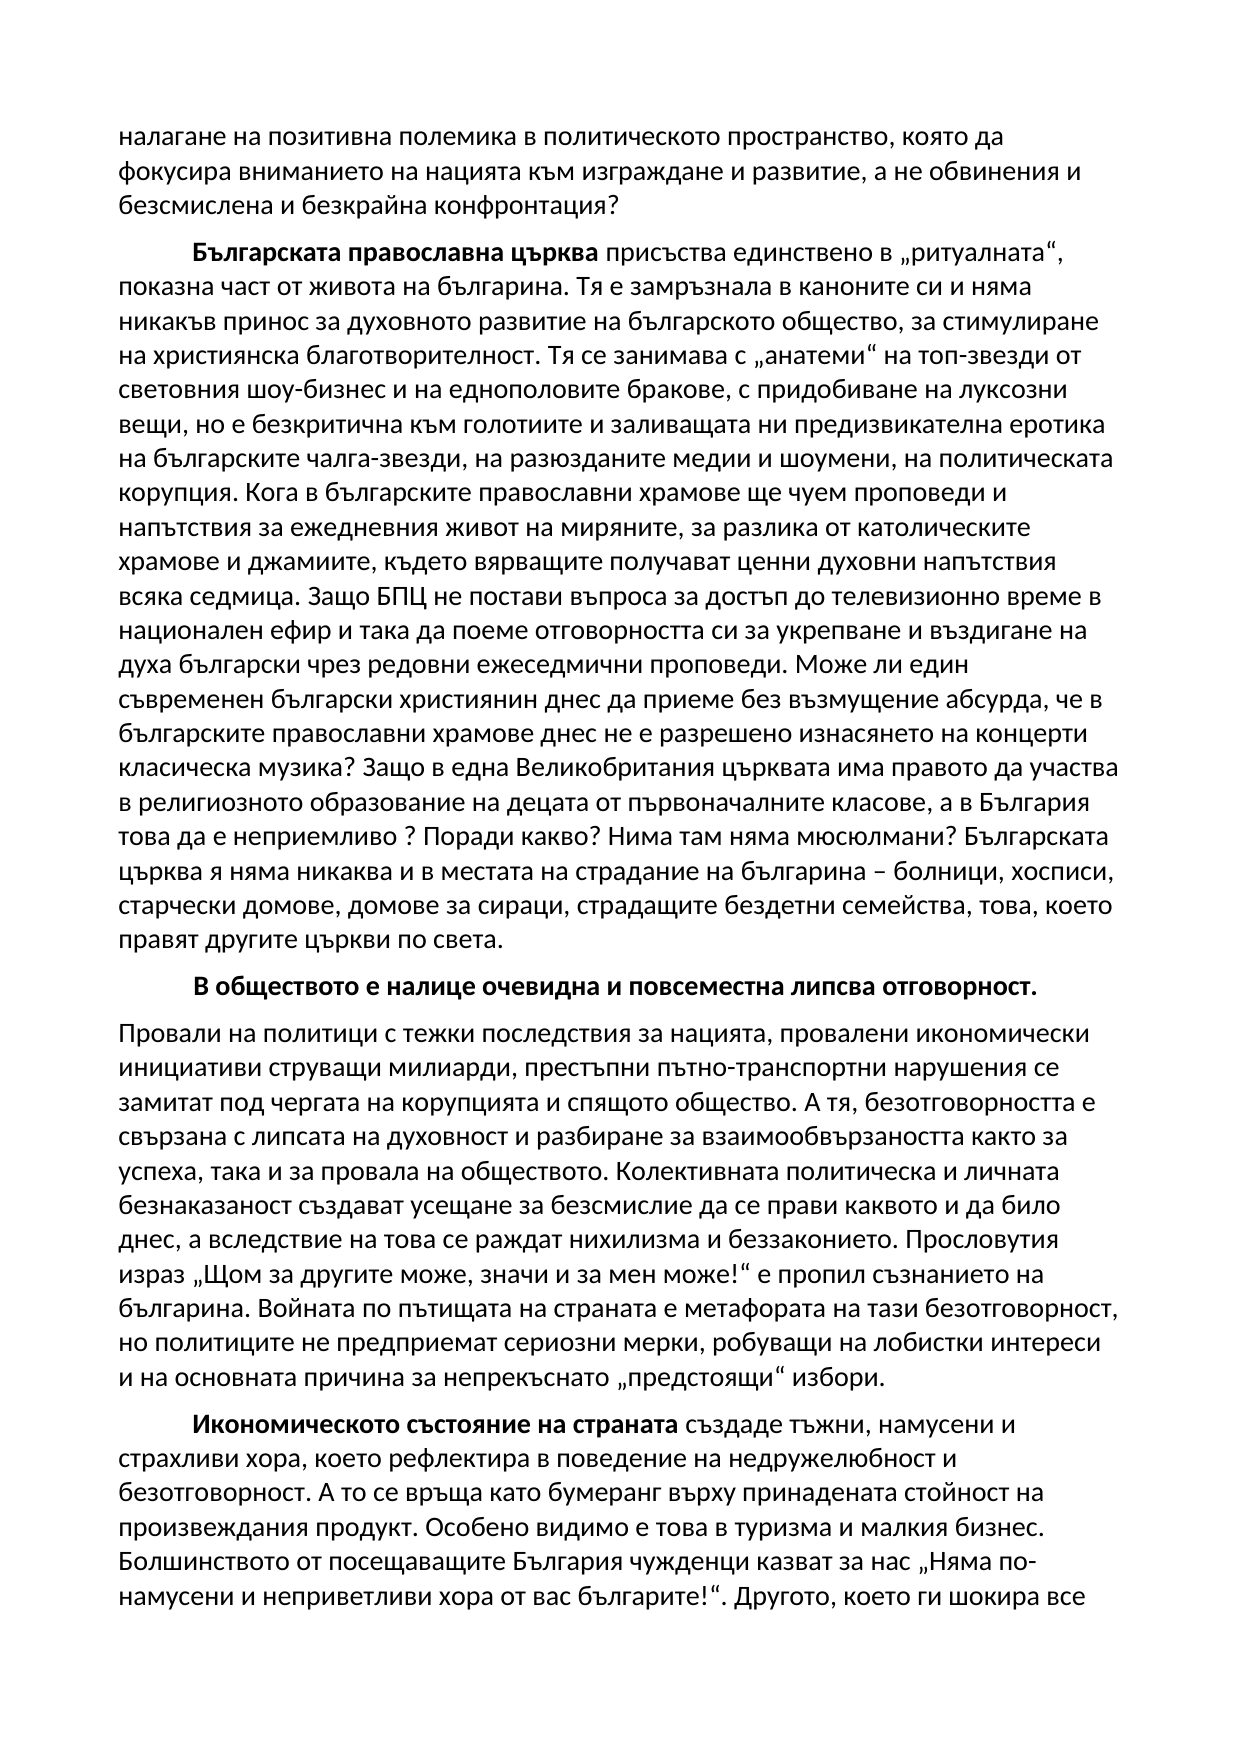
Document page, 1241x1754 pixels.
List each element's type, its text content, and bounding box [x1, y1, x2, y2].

text налагане на позитивна полемика в политическото пространство, която да фокусира вниманието на нацията към изграждане и развитие, а не обвинения и безсмислена и безкрайна конфронтация? [118, 118, 1122, 221]
text Икономическото състояние на страната създаде тъжни, намусени и страхливи хора, което рефлектира в поведение на недружелюбност и безотговорност. А то се връща като бумеранг върху принадената стойност на произвеждания продукт. Особено видимо е това в туризма и малкия бизнес. Болшинството от посещаващите България чужденци казват за нас „Няма по-намусени и неприветливи хора от вас българите!“. Другото, което ги шокира все [118, 1406, 1122, 1612]
text В обществото е налице очевидна и повсеместна липсва отговорност. [193, 968, 1122, 1002]
text Провали на политици с тежки последствия за нацията, провалени икономически инициативи струващи милиарди, престъпни пътно-транспортни нарушения се замитат под чергата на корупцията и спящото общество. А тя, безотговорността е свързана с липсата на духовност и разбиране за взаимообвързаността както за успеха, така и за провала на обществото. Колективната политическа и личната безнаказаност създават усещане за безсмислие да се прави каквото и да било днес, а вследствие на това се раждат нихилизма и беззаконието. Прословутия израз „Щом за другите може, значи и за мен може!“ е пропил съзнанието на българина. Войната по пътищата на страната е метафората на тази безотговорност, но политиците не предприемат сериозни мерки, робуващи на лобистки интереси и на основната причина за непрекъснато „предстоящи“ избори. [118, 1015, 1122, 1393]
text Българската православна църква присъства единствено в „ритуалната“, показна част от живота на българина. Тя е замръзнала в каноните си и няма никакъв принос за духовното развитие на българското общество, за стимулиране на християнска благотворителност. Тя се занимава с „анатеми“ на топ-звезди от световния шоу-бизнес и на еднополовите бракове, с придобиване на луксозни вещи, но е безкритична към голотиите и заливащата ни предизвикателна еротика на българските чалга-звезди, на разюзданите медии и шоумени, на политическата корупция. Кога в българските православни храмове ще чуем проповеди и напътствия за ежедневния живот на миряните, за разлика от католическите храмове и джамиите, където вярващите получават ценни духовни напътствия всяка седмица. Защо БПЦ не постави въпроса за достъп до телевизионно време в национален ефир и така да поеме отговорността си за укрепване и въздигане на духа български чрез редовни ежеседмични проповеди. Може ли един съвременен български християнин днес да приеме без възмущение абсурда, че в българските православни храмове днес не е разрешено изнасянето на концерти класическа музика? Защо в една Великобритания църквата има правото да участва в религиозното образование на децата от първоначалните класове, а в България това да е неприемливо ? Поради какво? Нима там няма мюсюлмани? Българската църква я няма никаква и в местата на страдание на българина – болници, хосписи, старчески домове, домове за сираци, страдащите бездетни семейства, това, което правят другите църкви по света. [118, 234, 1122, 956]
